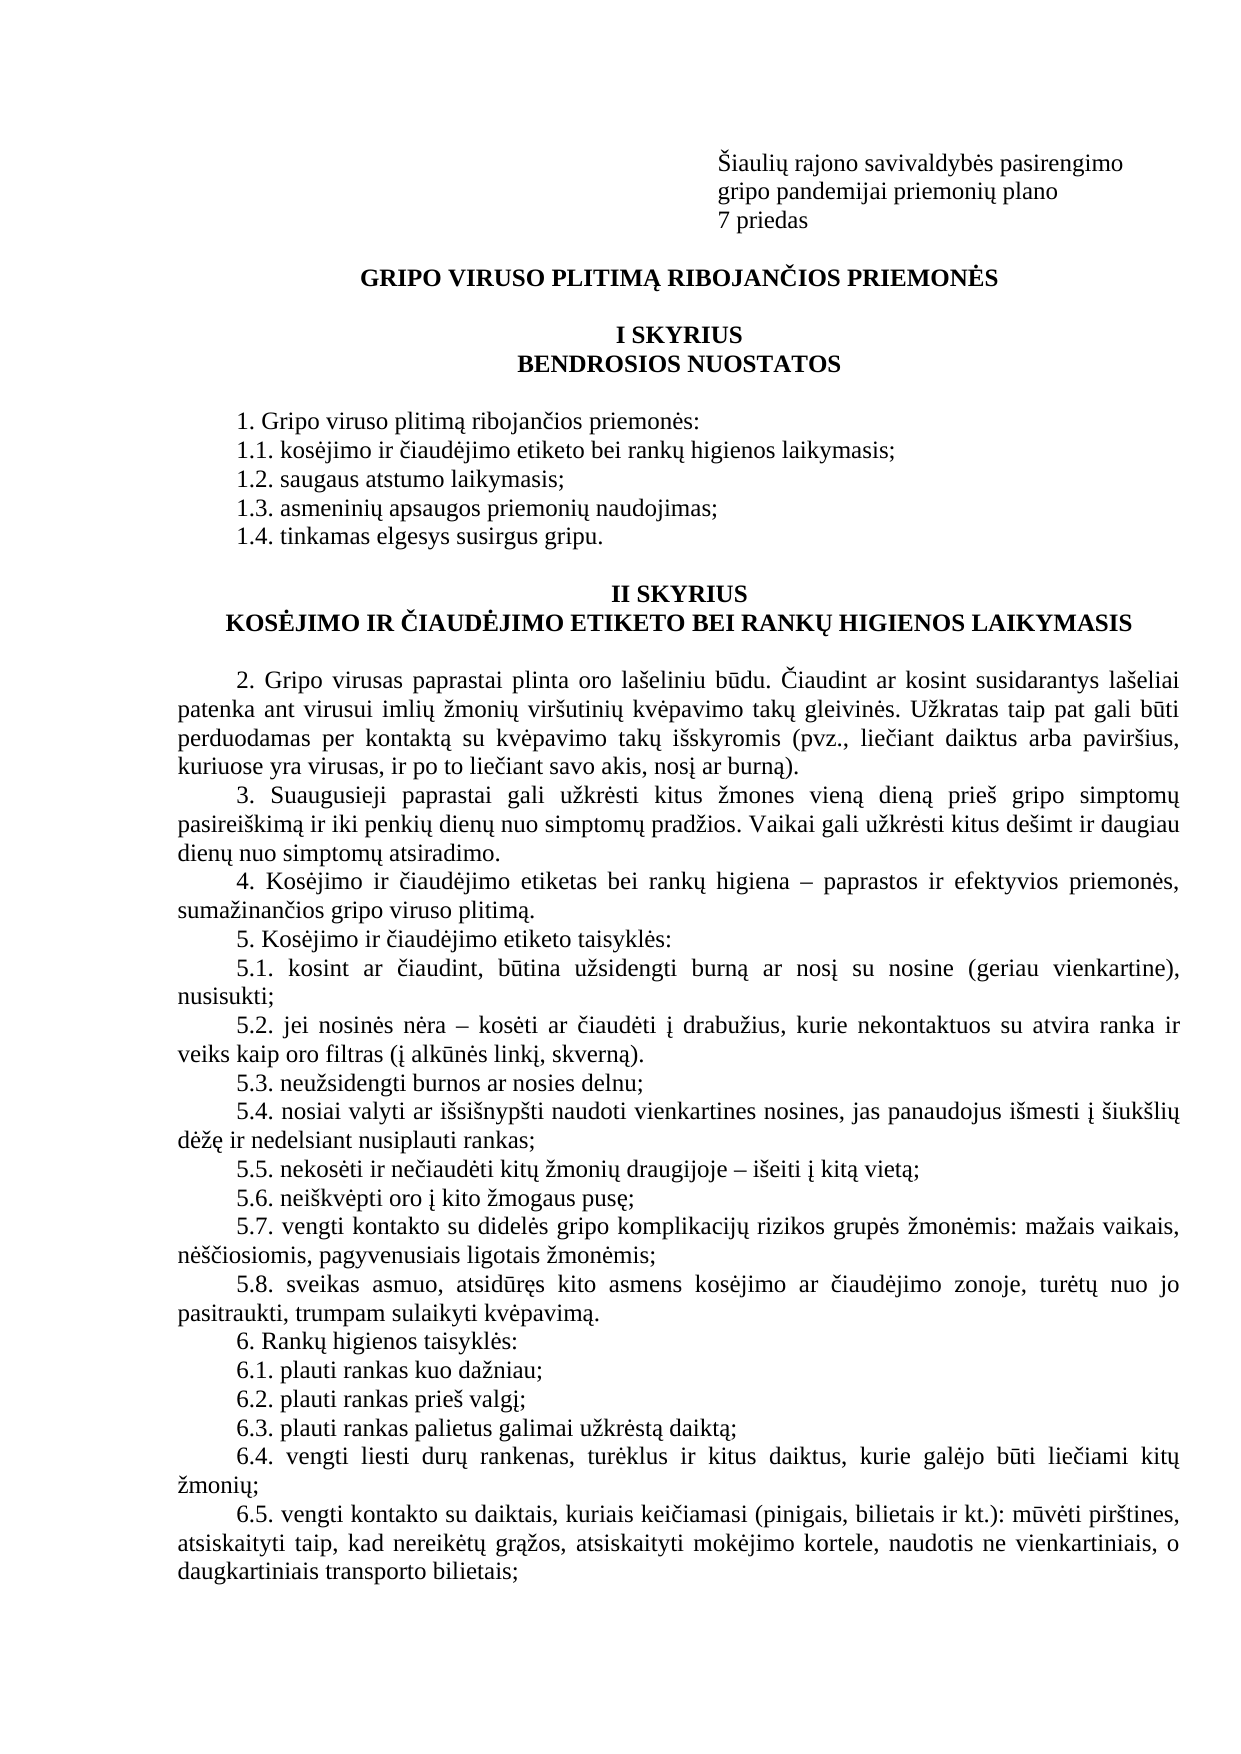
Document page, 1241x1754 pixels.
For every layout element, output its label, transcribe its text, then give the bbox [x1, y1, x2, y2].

text 7 priedas [582, 205, 1181, 234]
text 1.1. kosėjimo ir čiaudėjimo etiketo bei rankų higienos laikymasis; [177, 435, 1181, 464]
text 1.2. saugaus atstumo laikymasis; [177, 464, 1181, 493]
text 5.6. neiškvėpti oro į kito žmogaus pusę; [177, 1183, 1181, 1211]
text 1.3. asmeninių apsaugos priemonių naudojimas; [177, 493, 1181, 521]
text I SKYRIUS [177, 320, 1181, 349]
text GRIPO VIRUSO PLITIMĄ RIBOJANČIOS PRIEMONĖS [177, 263, 1181, 291]
text 1.4. tinkamas elgesys susirgus gripu. [177, 521, 1181, 550]
text 4. Kosėjimo ir čiaudėjimo etiketas bei rankų higiena – paprastos ir efektyvios priemonės, sumažinančios gripo viruso plitimą. [177, 866, 1181, 924]
text 3. Suaugusieji paprastai gali užkrėsti kitus žmones vieną dieną prieš gripo simptomų pasireiškimą ir iki penkių dienų nuo simptomų pradžios. Vaikai gali užkrėsti kitus dešimt ir daugiau dienų nuo simptomų atsiradimo. [177, 780, 1181, 866]
text 6.5. vengti kontakto su daiktais, kuriais keičiamasi (pinigais, bilietais ir kt.): mūvėti pirštines, atsiskaityti taip, kad nereikėtų grąžos, atsiskaityti mokėjimo kortele, naudotis ne vienkartiniais, o daugkartiniais transporto bilietais; [177, 1499, 1181, 1585]
text gripo pandemijai priemonių plano [582, 176, 1181, 205]
text 5.5. nekosėti ir nečiaudėti kitų žmonių draugijoje – išeiti į kitą vietą; [177, 1154, 1181, 1183]
text Šiaulių rajono savivaldybės pasirengimo [582, 148, 1181, 176]
text BENDROSIOS NUOSTATOS [177, 349, 1181, 378]
text 5.3. neužsidengti burnos ar nosies delnu; [177, 1068, 1181, 1096]
text 6.3. plauti rankas palietus galimai užkrėstą daiktą; [177, 1413, 1181, 1441]
text 2. Gripo virusas paprastai plinta oro lašeliniu būdu. Čiaudint ar kosint susidarantys lašeliai patenka ant virusui imlių žmonių viršutinių kvėpavimo takų gleivinės. Užkratas taip pat gali būti perduodamas per kontaktą su kvėpavimo takų išskyromis (pvz., liečiant daiktus arba paviršius, kuriuose yra virusas, ir po to liečiant savo akis, nosį ar burną). [177, 665, 1181, 780]
text 6. Rankų higienos taisyklės: [177, 1326, 1181, 1355]
text 5.7. vengti kontakto su didelės gripo komplikacijų rizikos grupės žmonėmis: mažais vaikais, nėščiosiomis, pagyvenusiais ligotais žmonėmis; [177, 1211, 1181, 1269]
text 5.1. kosint ar čiaudint, būtina užsidengti burną ar nosį su nosine (geriau vienkartine), nusisukti; [177, 953, 1181, 1010]
text 5.2. jei nosinės nėra – kosėti ar čiaudėti į drabužius, kurie nekontaktuos su atvira ranka ir veiks kaip oro filtras (į alkūnės linkį, skverną). [177, 1010, 1181, 1068]
text 6.1. plauti rankas kuo dažniau; [177, 1355, 1181, 1384]
text II SKYRIUS [177, 579, 1181, 608]
text 5.4. nosiai valyti ar išsišnypšti naudoti vienkartines nosines, jas panaudojus išmesti į šiukšlių dėžę ir nedelsiant nusiplauti rankas; [177, 1096, 1181, 1154]
text 6.2. plauti rankas prieš valgį; [177, 1384, 1181, 1413]
text 5.8. sveikas asmuo, atsidūręs kito asmens kosėjimo ar čiaudėjimo zonoje, turėtų nuo jo pasitraukti, trumpam sulaikyti kvėpavimą. [177, 1269, 1181, 1326]
text KOSĖJIMO IR ČIAUDĖJIMO ETIKETO BEI RANKŲ HIGIENOS LAIKYMASIS [177, 608, 1181, 636]
text 5. Kosėjimo ir čiaudėjimo etiketo taisyklės: [177, 924, 1181, 953]
text 6.4. vengti liesti durų rankenas, turėklus ir kitus daiktus, kurie galėjo būti liečiami kitų žmonių; [177, 1441, 1181, 1499]
text 1. Gripo viruso plitimą ribojančios priemonės: [177, 406, 1181, 435]
